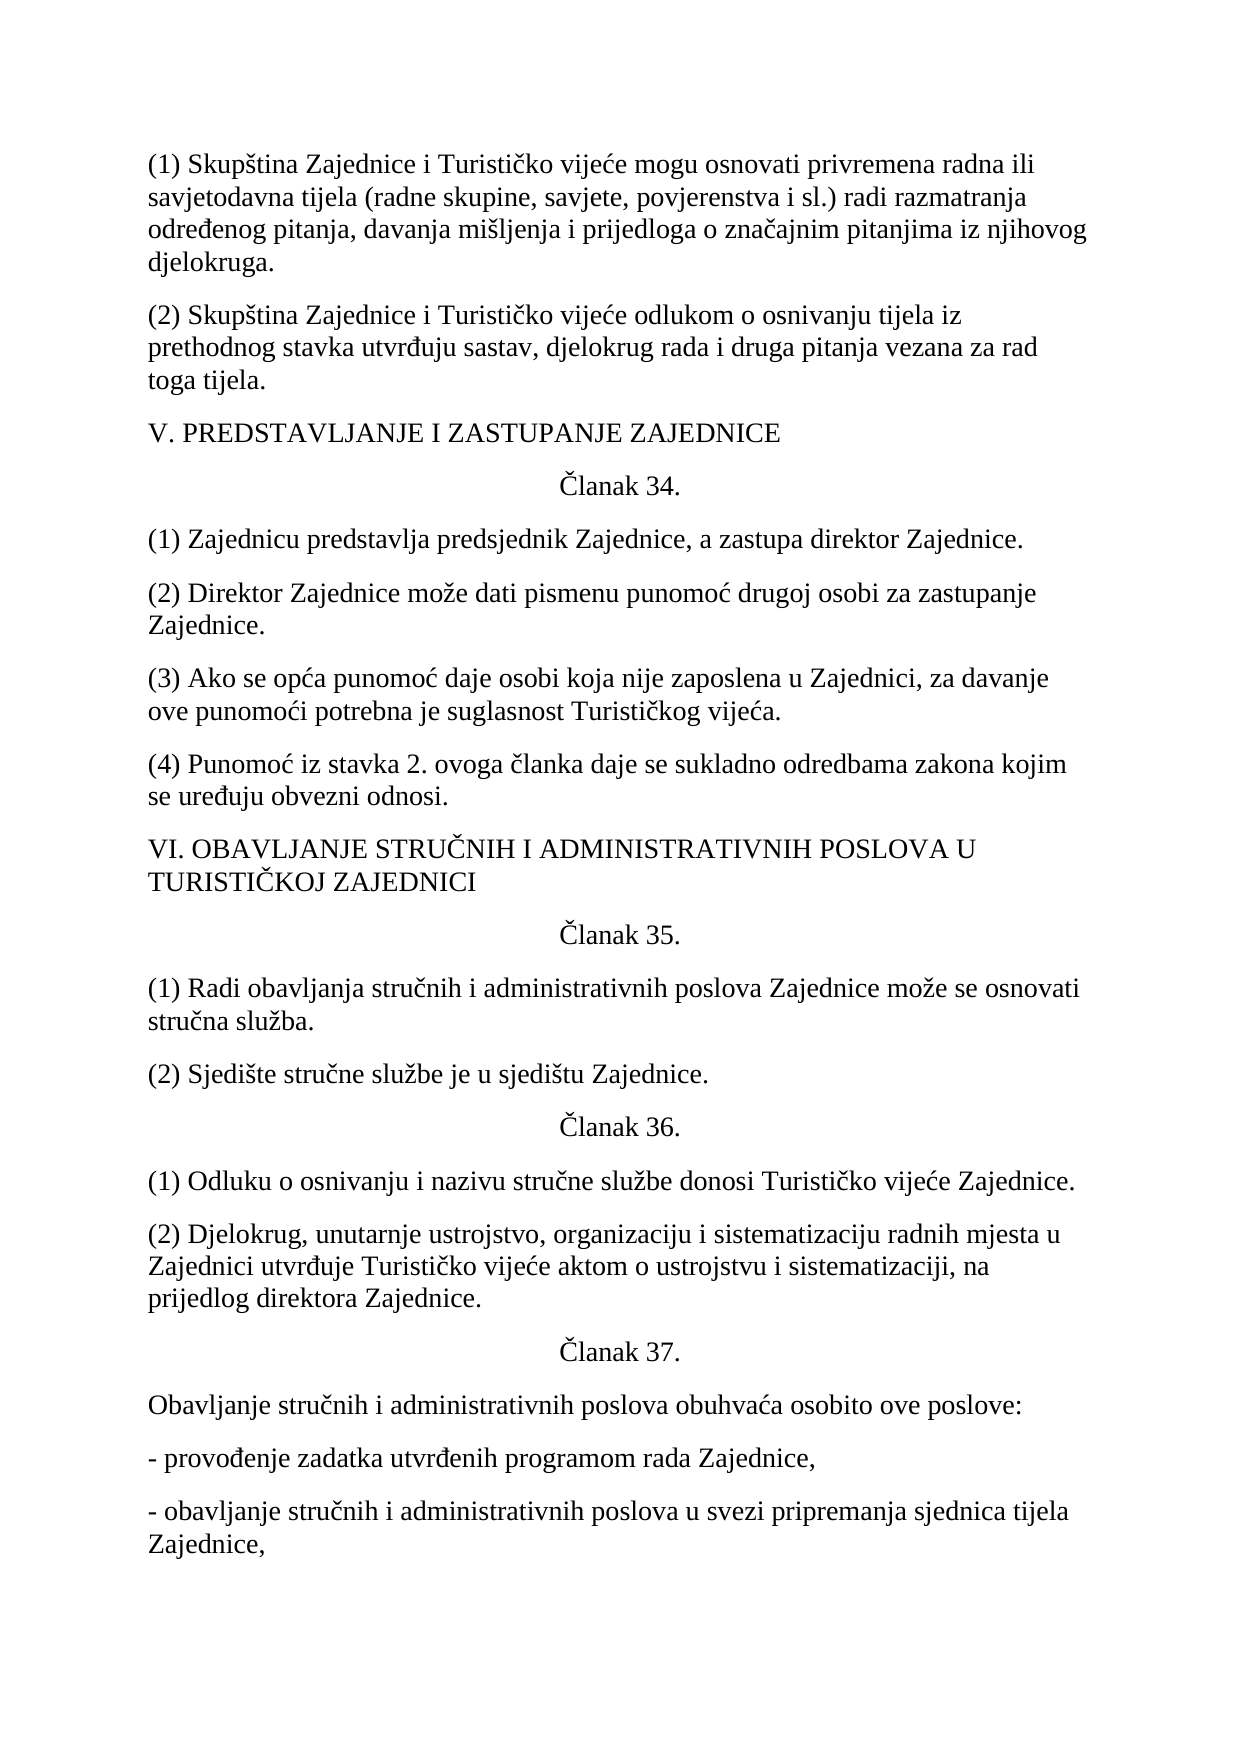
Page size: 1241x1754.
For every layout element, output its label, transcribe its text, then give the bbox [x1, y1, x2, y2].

text Članak 37. [148, 1335, 1093, 1367]
text (2) Djelokrug, unutarnje ustrojstvo, organizaciju i sistematizaciju radnih mjesta u Zajednici utvrđuje Turističko vijeće aktom o ustrojstvu i sistematizaciji, na prijedlog direktora Zajednice. [148, 1217, 1093, 1314]
text Članak 35. [148, 918, 1093, 951]
text (1) Zajednicu predstavlja predsjednik Zajednice, a zastupa direktor Zajednice. [148, 522, 1093, 555]
text (1) Skupština Zajednice i Turističko vijeće mogu osnovati privremena radna ili savjetodavna tijela (radne skupine, savjete, povjerenstva i sl.) radi razmatranja određenog pitanja, davanja mišljenja i prijedloga o značajnim pitanjima iz njihovog djelokruga. [148, 148, 1093, 277]
text (4) Punomoć iz stavka 2. ovoga članka daje se sukladno odredbama zakona kojim se uređuju obvezni odnosi. [148, 747, 1093, 812]
text (3) Ako se opća punomoć daje osobi koja nije zaposlena u Zajednici, za davanje ove punomoći potrebna je suglasnost Turističkog vijeća. [148, 661, 1093, 726]
text V. PREDSTAVLJANJE I ZASTUPANJE ZAJEDNICE [148, 416, 1093, 448]
text (2) Direktor Zajednice može dati pismenu punomoć drugoj osobi za zastupanje Zajednice. [148, 576, 1093, 641]
text - obavljanje stručnih i administrativnih poslova u svezi pripremanja sjednica tijela Zajednice, [148, 1494, 1093, 1559]
text Obavljanje stručnih i administrativnih poslova obuhvaća osobito ove poslove: [148, 1388, 1093, 1420]
text - provođenje zadatka utvrđenih programom rada Zajednice, [148, 1441, 1093, 1474]
text Članak 34. [148, 469, 1093, 502]
text VI. OBAVLJANJE STRUČNIH I ADMINISTRATIVNIH POSLOVA U TURISTIČKOJ ZAJEDNICI [148, 833, 1093, 897]
text (2) Sjedište stručne službe je u sjedištu Zajednice. [148, 1057, 1093, 1089]
text (1) Radi obavljanja stručnih i administrativnih poslova Zajednice može se osnovati stručna služba. [148, 971, 1093, 1036]
text (1) Odluku o osnivanju i nazivu stručne službe donosi Turističko vijeće Zajednice. [148, 1163, 1093, 1196]
text Članak 36. [148, 1110, 1093, 1143]
text (2) Skupština Zajednice i Turističko vijeće odlukom o osnivanju tijela iz prethodnog stavka utvrđuju sastav, djelokrug rada i druga pitanja vezana za rad toga tijela. [148, 298, 1093, 395]
